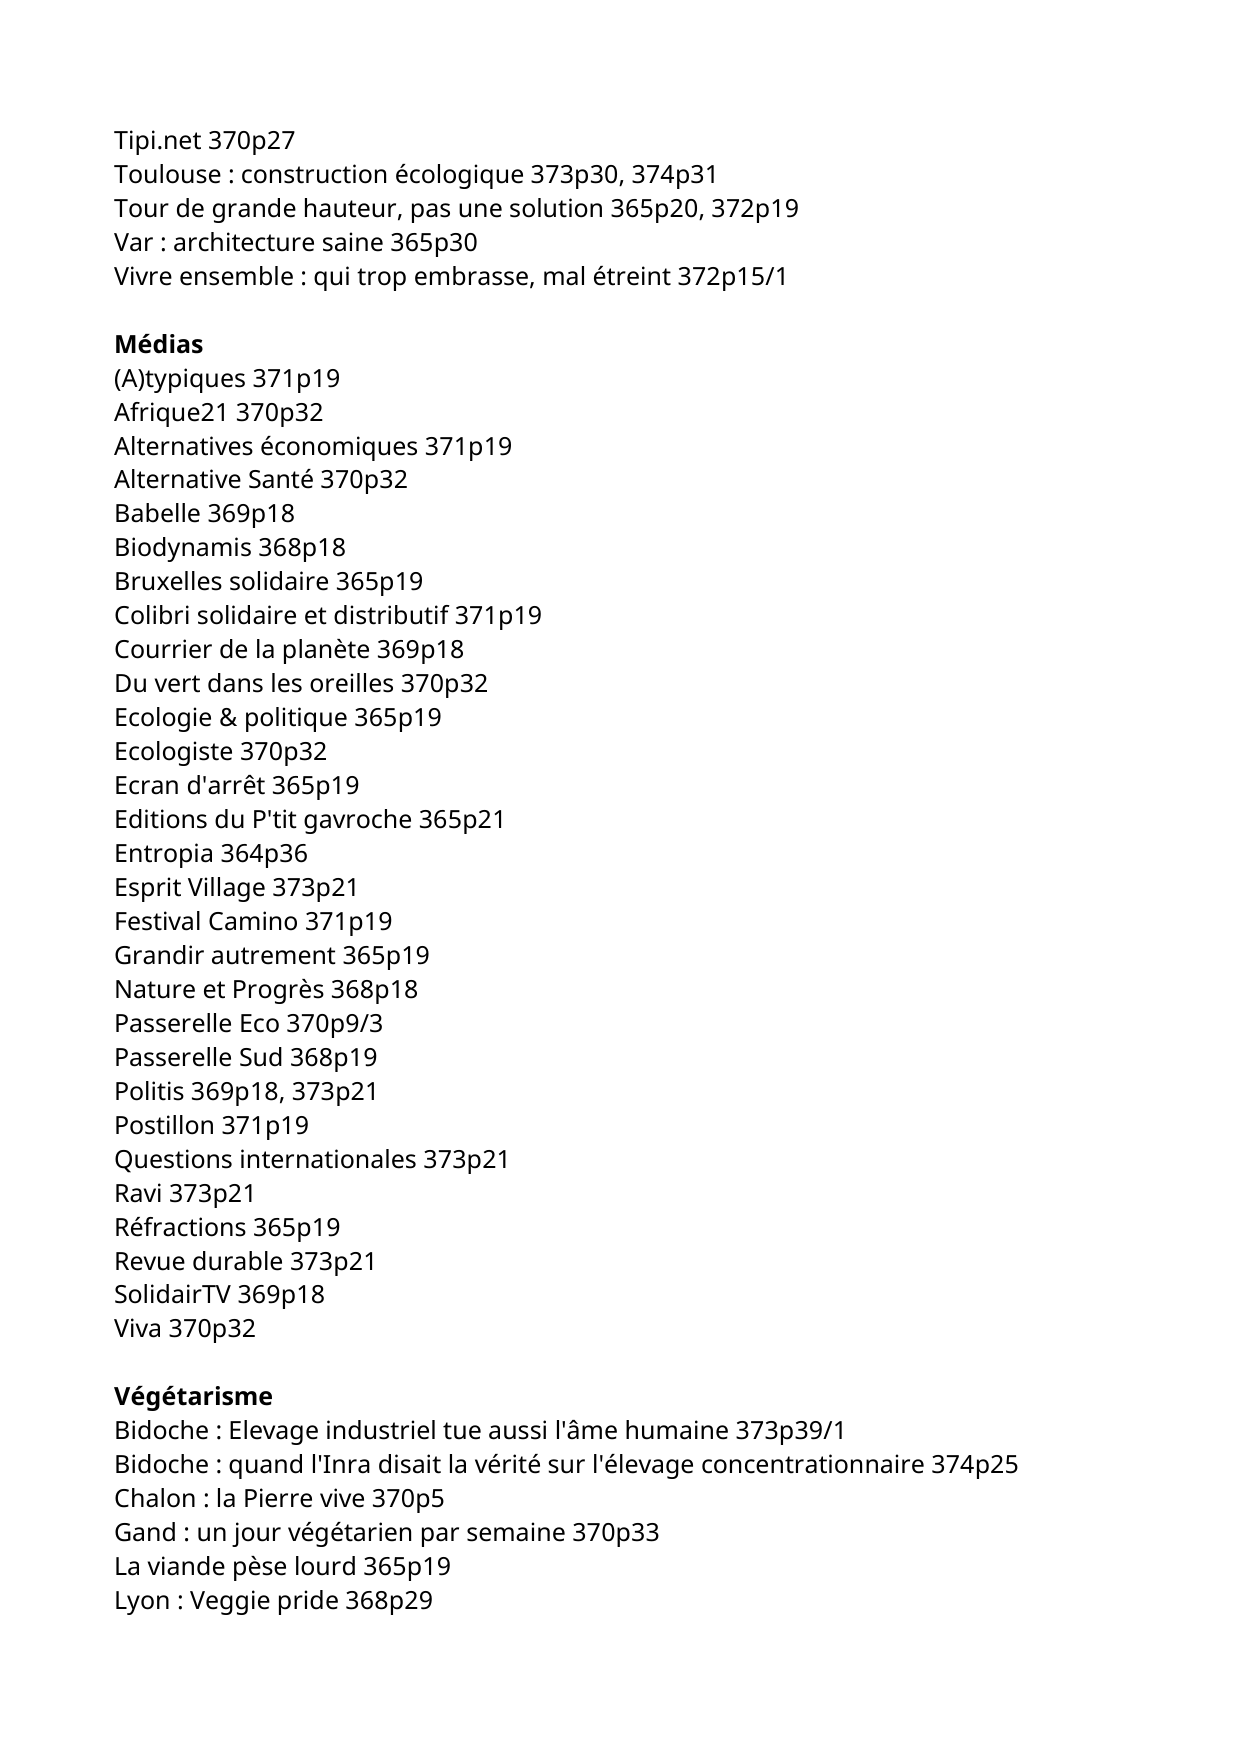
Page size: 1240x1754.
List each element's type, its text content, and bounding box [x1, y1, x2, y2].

text Toulouse : construction écologique 373p30, 374p31 [114, 157, 1126, 191]
text Colibri solidaire et distributif 371p19 [114, 598, 1126, 632]
text Alternatives économiques 371p19 [114, 428, 1126, 462]
text Nature et Progrès 368p18 [114, 972, 1126, 1006]
text Festival Camino 371p19 [114, 904, 1126, 938]
text Ecologie & politique 365p19 [114, 700, 1126, 734]
text Biodynamis 368p18 [114, 530, 1126, 564]
text Du vert dans les oreilles 370p32 [114, 666, 1126, 700]
text (A)typiques 371p19 [114, 361, 1126, 394]
text Courrier de la planète 369p18 [114, 632, 1126, 666]
text Politis 369p18, 373p21 [114, 1074, 1126, 1108]
text Tipi.net 370p27 [114, 123, 1126, 157]
text Editions du P'tit gavroche 365p21 [114, 802, 1126, 836]
text Lyon : Veggie pride 368p29 [114, 1583, 1126, 1617]
text Questions internationales 373p21 [114, 1142, 1126, 1176]
text Viva 370p32 [114, 1311, 1126, 1345]
text Gand : un jour végétarien par semaine 370p33 [114, 1515, 1126, 1549]
text SolidairTV 369p18 [114, 1277, 1126, 1311]
text Ecologiste 370p32 [114, 734, 1126, 768]
text Alternative Santé 370p32 [114, 462, 1126, 496]
text Bruxelles solidaire 365p19 [114, 564, 1126, 598]
text La viande pèse lourd 365p19 [114, 1549, 1126, 1583]
text Bidoche : Elevage industriel tue aussi l'âme humaine 373p39/1 [114, 1413, 1126, 1447]
text Babelle 369p18 [114, 496, 1126, 530]
text Esprit Village 373p21 [114, 870, 1126, 904]
text Ravi 373p21 [114, 1176, 1126, 1209]
text Entropia 364p36 [114, 836, 1126, 870]
text Postillon 371p19 [114, 1108, 1126, 1142]
text Passerelle Sud 368p19 [114, 1040, 1126, 1074]
text Réfractions 365p19 [114, 1209, 1126, 1243]
text Chalon : la Pierre vive 370p5 [114, 1481, 1126, 1515]
text Passerelle Eco 370p9/3 [114, 1006, 1126, 1040]
text Végétarisme [114, 1379, 1126, 1413]
text Revue durable 373p21 [114, 1243, 1126, 1277]
text Ecran d'arrêt 365p19 [114, 768, 1126, 802]
text Var : architecture saine 365p30 [114, 225, 1126, 259]
text Vivre ensemble : qui trop embrasse, mal étreint 372p15/1 [114, 259, 1126, 293]
text Médias [114, 327, 1126, 361]
text Afrique21 370p32 [114, 394, 1126, 428]
text Grandir autrement 365p19 [114, 938, 1126, 972]
text Bidoche : quand l'Inra disait la vérité sur l'élevage concentrationnaire 374p25 [114, 1447, 1126, 1481]
text Tour de grande hauteur, pas une solution 365p20, 372p19 [114, 191, 1126, 225]
